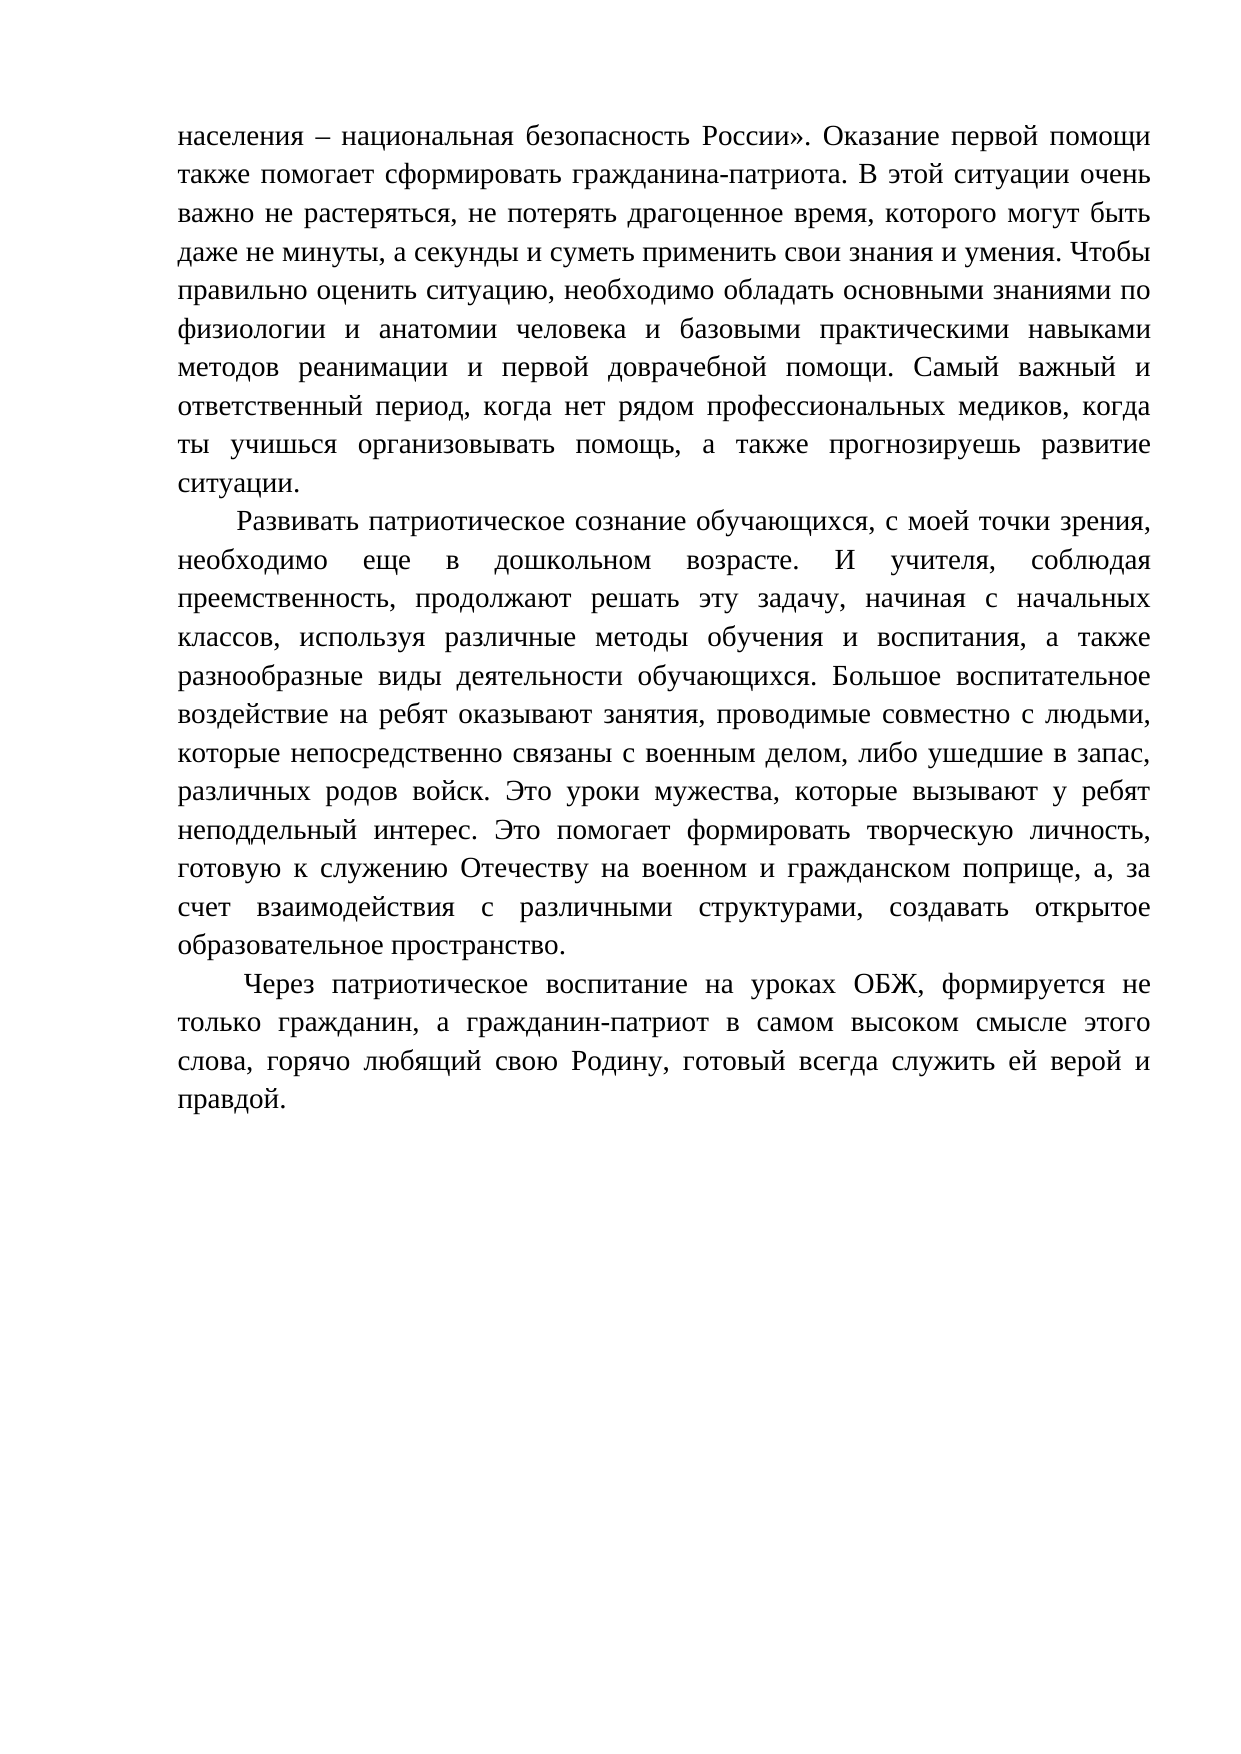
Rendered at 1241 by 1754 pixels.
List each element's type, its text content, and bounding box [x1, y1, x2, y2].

text населения – национальная безопасность России». Оказание первой помощи также помогает сформировать гражданина-патриота. В этой ситуации очень важно не растеряться, не потерять драгоценное время, которого могут быть даже не минуты, а секунды и суметь применить свои знания и умения. Чтобы правильно оценить ситуацию, необходимо обладать основными знаниями по физиологии и анатомии человека и базовыми практическими навыками методов реанимации и первой доврачебной помощи. Самый важный и ответственный период, когда нет рядом профессиональных медиков, когда ты учишься организовывать помощь, а также прогнозируешь развитие ситуации. [177, 118, 1152, 498]
text Через патриотическое воспитание на уроках ОБЖ, формируется не только гражданин, а гражданин-патриот в самом высоком смысле этого слова, горячо любящий свою Родину, готовый всегда служить ей верой и правдой. [177, 966, 1152, 1115]
text Развивать патриотическое сознание обучающихся, с моей точки зрения, необходимо еще в дошкольном возрасте. И учителя, соблюдая преемственность, продолжают решать эту задачу, начиная с начальных классов, используя различные методы обучения и воспитания, а также разнообразные виды деятельности обучающихся. Большое воспитательное воздействие на ребят оказывают занятия, проводимые совместно с людьми, которые непосредственно связаны с военным делом, либо ушедшие в запас, различных родов войск. Это уроки мужества, которые вызывают у ребят неподдельный интерес. Это помогает формировать творческую личность, готовую к служению Отечеству на военном и гражданском поприще, а, за счет взаимодействия с различными структурами, создавать открытое образовательное пространство. [177, 503, 1152, 961]
